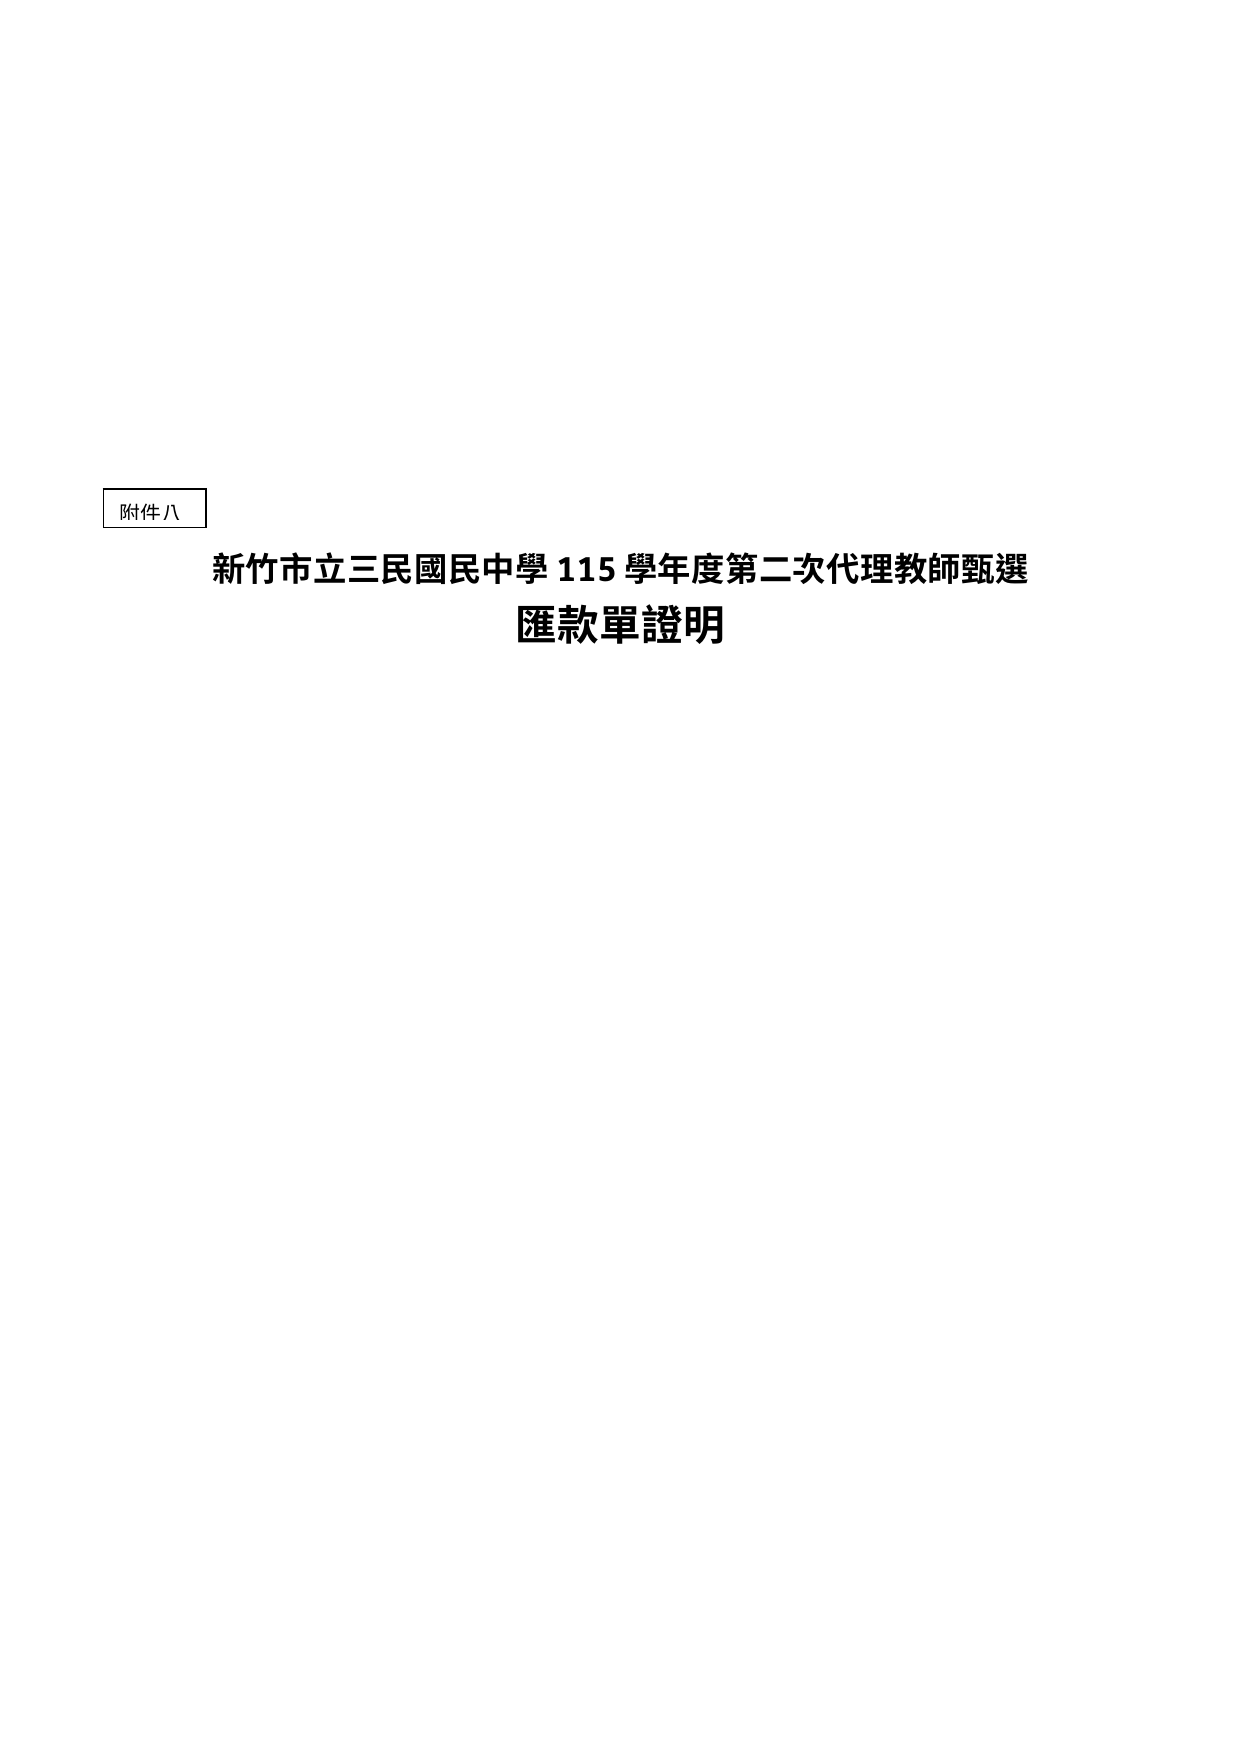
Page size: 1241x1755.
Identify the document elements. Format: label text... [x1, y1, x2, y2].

text [104, 490, 205, 527]
text 匯款單證明 [106, 592, 1134, 652]
text 新竹市立三民國民中學115學年度第二次代理教師甄選 [106, 543, 1134, 592]
text 附件八 [119, 497, 190, 519]
